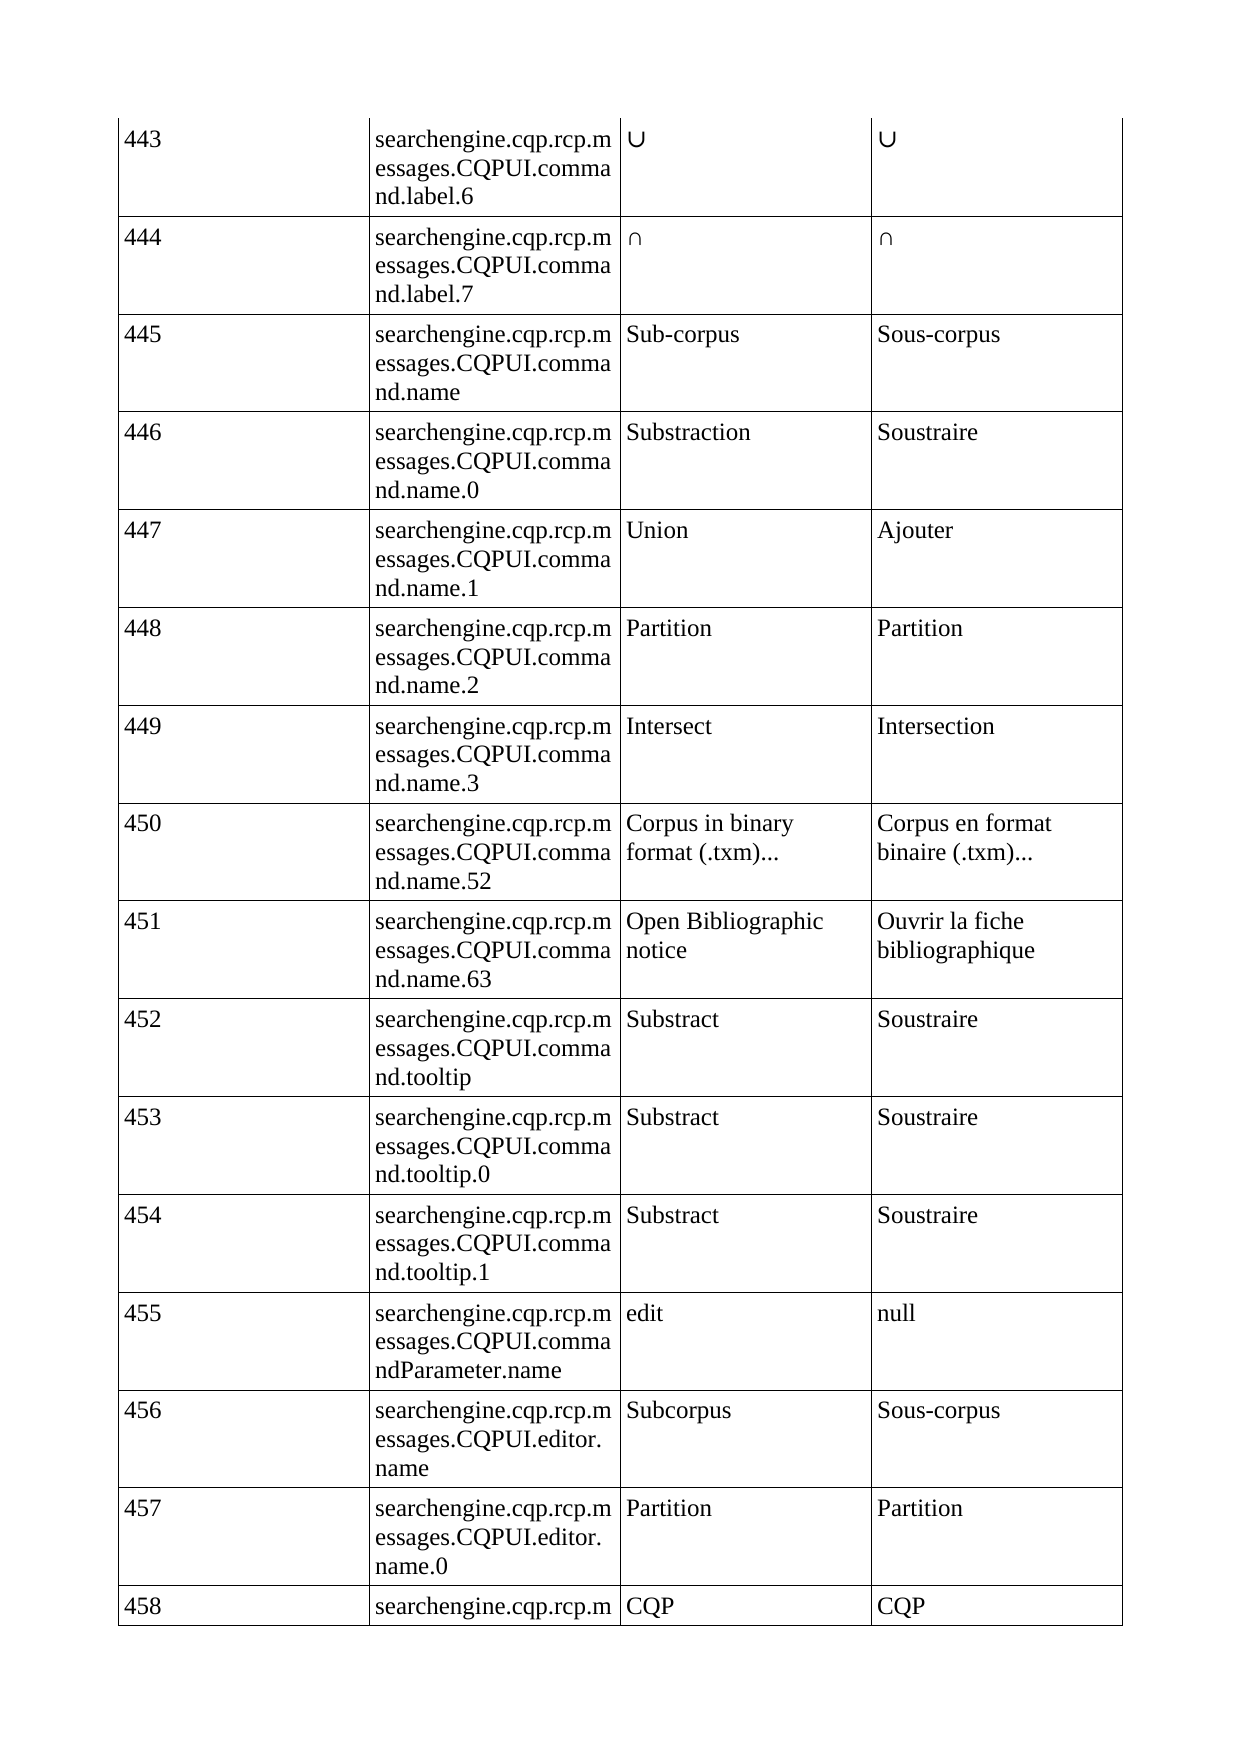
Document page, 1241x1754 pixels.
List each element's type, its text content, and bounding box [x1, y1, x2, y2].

table_cell Soustraire [872, 999, 1122, 1096]
table_cell searchengine.cqp.rcp.m [370, 1586, 620, 1625]
table_cell Intersect [621, 706, 871, 803]
table_cell searchengine.cqp.rcp.messages.CQPUI.command.name.52 [370, 804, 620, 900]
table_cell Substract [621, 1195, 871, 1292]
table_cell searchengine.cqp.rcp.messages.CQPUI.command.tooltip.0 [370, 1097, 620, 1194]
table_cell 454 [119, 1195, 369, 1292]
table_cell 448 [119, 608, 369, 705]
table_cell Substract [621, 999, 871, 1096]
table_cell searchengine.cqp.rcp.messages.CQPUI.command.name.2 [370, 608, 620, 705]
table_cell searchengine.cqp.rcp.messages.CQPUI.command.name.0 [370, 412, 620, 509]
table_cell edit [621, 1293, 871, 1390]
table_cell Partition [621, 1488, 871, 1585]
table_cell searchengine.cqp.rcp.messages.CQPUI.command.name [370, 315, 620, 411]
table_cell Partition [872, 608, 1122, 705]
table_cell Corpus in binary format (.txm)... [621, 804, 871, 900]
table_cell 447 [119, 510, 369, 607]
table_cell Soustraire [872, 1195, 1122, 1292]
table_cell Substraction [621, 412, 871, 509]
table_cell 449 [119, 706, 369, 803]
table_cell 457 [119, 1488, 369, 1585]
table_cell null [872, 1293, 1122, 1390]
table_cell 455 [119, 1293, 369, 1390]
table_cell Partition [872, 1488, 1122, 1585]
table_cell searchengine.cqp.rcp.messages.CQPUI.commandParameter.name [370, 1293, 620, 1390]
table_cell searchengine.cqp.rcp.messages.CQPUI.editor.name [370, 1391, 620, 1487]
table_cell Ajouter [872, 510, 1122, 607]
table_cell CQP [621, 1586, 871, 1625]
table_cell 456 [119, 1391, 369, 1487]
table_cell 443 [119, 118, 369, 216]
table_cell 445 [119, 315, 369, 411]
table_cell searchengine.cqp.rcp.messages.CQPUI.command.name.3 [370, 706, 620, 803]
table_cell searchengine.cqp.rcp.messages.CQPUI.command.label.6 [370, 118, 620, 216]
table_cell searchengine.cqp.rcp.messages.CQPUI.command.tooltip.1 [370, 1195, 620, 1292]
table_cell Corpus en format binaire (.txm)... [872, 804, 1122, 900]
table_cell searchengine.cqp.rcp.messages.CQPUI.command.name.63 [370, 901, 620, 998]
table_cell 450 [119, 804, 369, 900]
table_cell Subcorpus [621, 1391, 871, 1487]
table_cell 458 [119, 1586, 369, 1625]
table_cell searchengine.cqp.rcp.messages.CQPUI.command.name.1 [370, 510, 620, 607]
table_cell Substract [621, 1097, 871, 1194]
table_cell Union [621, 510, 871, 607]
table_cell Open Bibliographic notice [621, 901, 871, 998]
table_cell 453 [119, 1097, 369, 1194]
table_cell Sub-corpus [621, 315, 871, 411]
table_cell searchengine.cqp.rcp.messages.CQPUI.command.label.7 [370, 217, 620, 314]
table_cell Partition [621, 608, 871, 705]
table_cell ∪ [621, 118, 871, 216]
table_cell Ouvrir la fiche bibliographique [872, 901, 1122, 998]
table_cell CQP [872, 1586, 1122, 1625]
table_cell 446 [119, 412, 369, 509]
table_cell searchengine.cqp.rcp.messages.CQPUI.editor.name.0 [370, 1488, 620, 1585]
table_cell 451 [119, 901, 369, 998]
table_cell 452 [119, 999, 369, 1096]
table_cell Soustraire [872, 412, 1122, 509]
table_cell ∩ [621, 217, 871, 314]
table_cell searchengine.cqp.rcp.messages.CQPUI.command.tooltip [370, 999, 620, 1096]
table_cell Sous-corpus [872, 315, 1122, 411]
table_cell ∪ [872, 118, 1122, 216]
table_cell 444 [119, 217, 369, 314]
table_cell Soustraire [872, 1097, 1122, 1194]
table_cell Sous-corpus [872, 1391, 1122, 1487]
table_cell ∩ [872, 217, 1122, 314]
table_cell Intersection [872, 706, 1122, 803]
